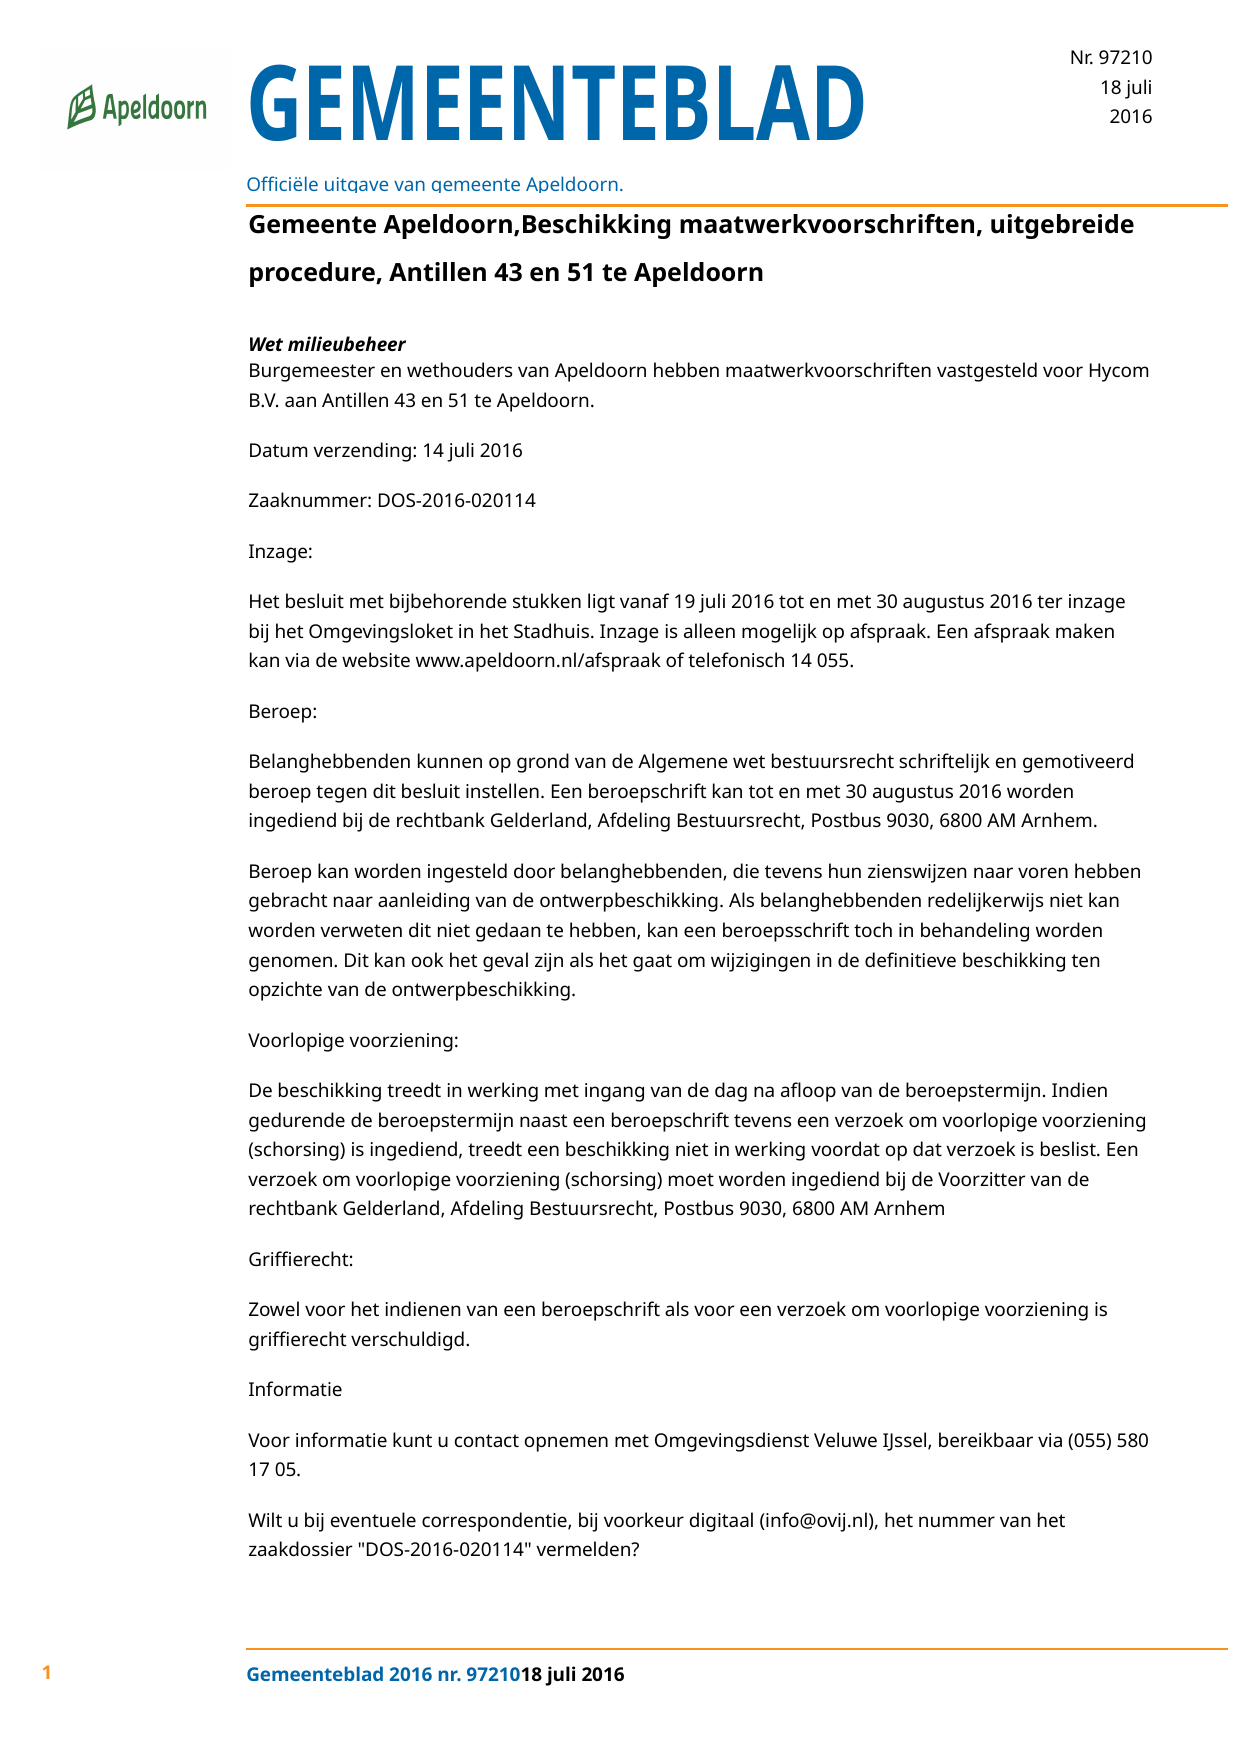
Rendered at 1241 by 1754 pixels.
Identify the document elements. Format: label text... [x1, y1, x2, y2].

text Beroep: [248, 698, 1152, 724]
text Gemeente Apeldoorn,Beschikking maatwerkvoorschriften, uitgebreide procedure, Antillen 43 en 51 te Apeldoorn [248, 207, 1152, 288]
text Informatie [248, 1376, 1152, 1402]
text Wet milieubeheer [248, 331, 1152, 357]
text De beschikking treedt in werking met ingang van de dag na afloop van de beroepstermijn. Indien gedurende de beroepstermijn naast een beroepschrift tevens een verzoek om voorlopige voorziening (schorsing) is ingediend, treedt een beschikking niet in werking voordat op dat verzoek is beslist. Een verzoek om voorlopige voorziening (schorsing) moet worden ingediend bij de Voorzitter van de rechtbank Gelderland, Afdeling Bestuursrecht, Postbus 9030, 6800 AM Arnhem [248, 1077, 1152, 1221]
text Burgemeester en wethouders van Apeldoorn hebben maatwerkvoorschriften vastgesteld voor Hycom B.V. aan Antillen 43 en 51 te Apeldoorn. [248, 357, 1152, 412]
text Zaaknummer: DOS-2016-020114 [248, 488, 1152, 513]
text Zowel voor het indienen van een beroepschrift als voor een verzoek om voorlopige voorziening is griffierecht verschuldigd. [248, 1296, 1152, 1352]
text Griffierecht: [248, 1246, 1152, 1272]
text Inzage: [248, 538, 1152, 564]
text Het besluit met bijbehorende stukken ligt vanaf 19 juli 2016 tot en met 30 augustus 2016 ter inzage bij het Omgevingsloket in het Stadhuis. Inzage is alleen mogelijk op afspraak. Een afspraak maken kan via de website www.apeldoorn.nl/afspraak of telefonisch 14 055. [248, 588, 1152, 673]
text Voor informatie kunt u contact opnemen met Omgevingsdienst Veluwe IJssel, bereikbaar via (055) 580 17 05. [248, 1427, 1152, 1482]
text Datum verzending: 14 juli 2016 [248, 437, 1152, 463]
text Belanghebbenden kunnen op grond van de Algemene wet bestuursrecht schriftelijk en gemotiveerd beroep tegen dit besluit instellen. Een beroepschrift kan tot en met 30 augustus 2016 worden ingediend bij de rechtbank Gelderland, Afdeling Bestuursrecht, Postbus 9030, 6800 AM Arnhem. [248, 748, 1152, 833]
text Voorlopige voorziening: [248, 1027, 1152, 1052]
text Beroep kan worden ingesteld door belanghebbenden, die tevens hun zienswijzen naar voren hebben gebracht naar aanleiding van de ontwerpbeschikking. Als belanghebbenden redelijkerwijs niet kan worden verweten dit niet gedaan te hebben, kan een beroepsschrift toch in behandeling worden genomen. Dit kan ook het geval zijn als het gaat om wijzigingen in de definitieve beschikking ten opzichte van de ontwerpbeschikking. [248, 858, 1152, 1002]
text Wilt u bij eventuele correspondentie, bij voorkeur digitaal (info@ovij.nl), het nummer van het zaakdossier "DOS-2016-020114" vermelden? [248, 1507, 1152, 1562]
picture [41, 47, 231, 172]
